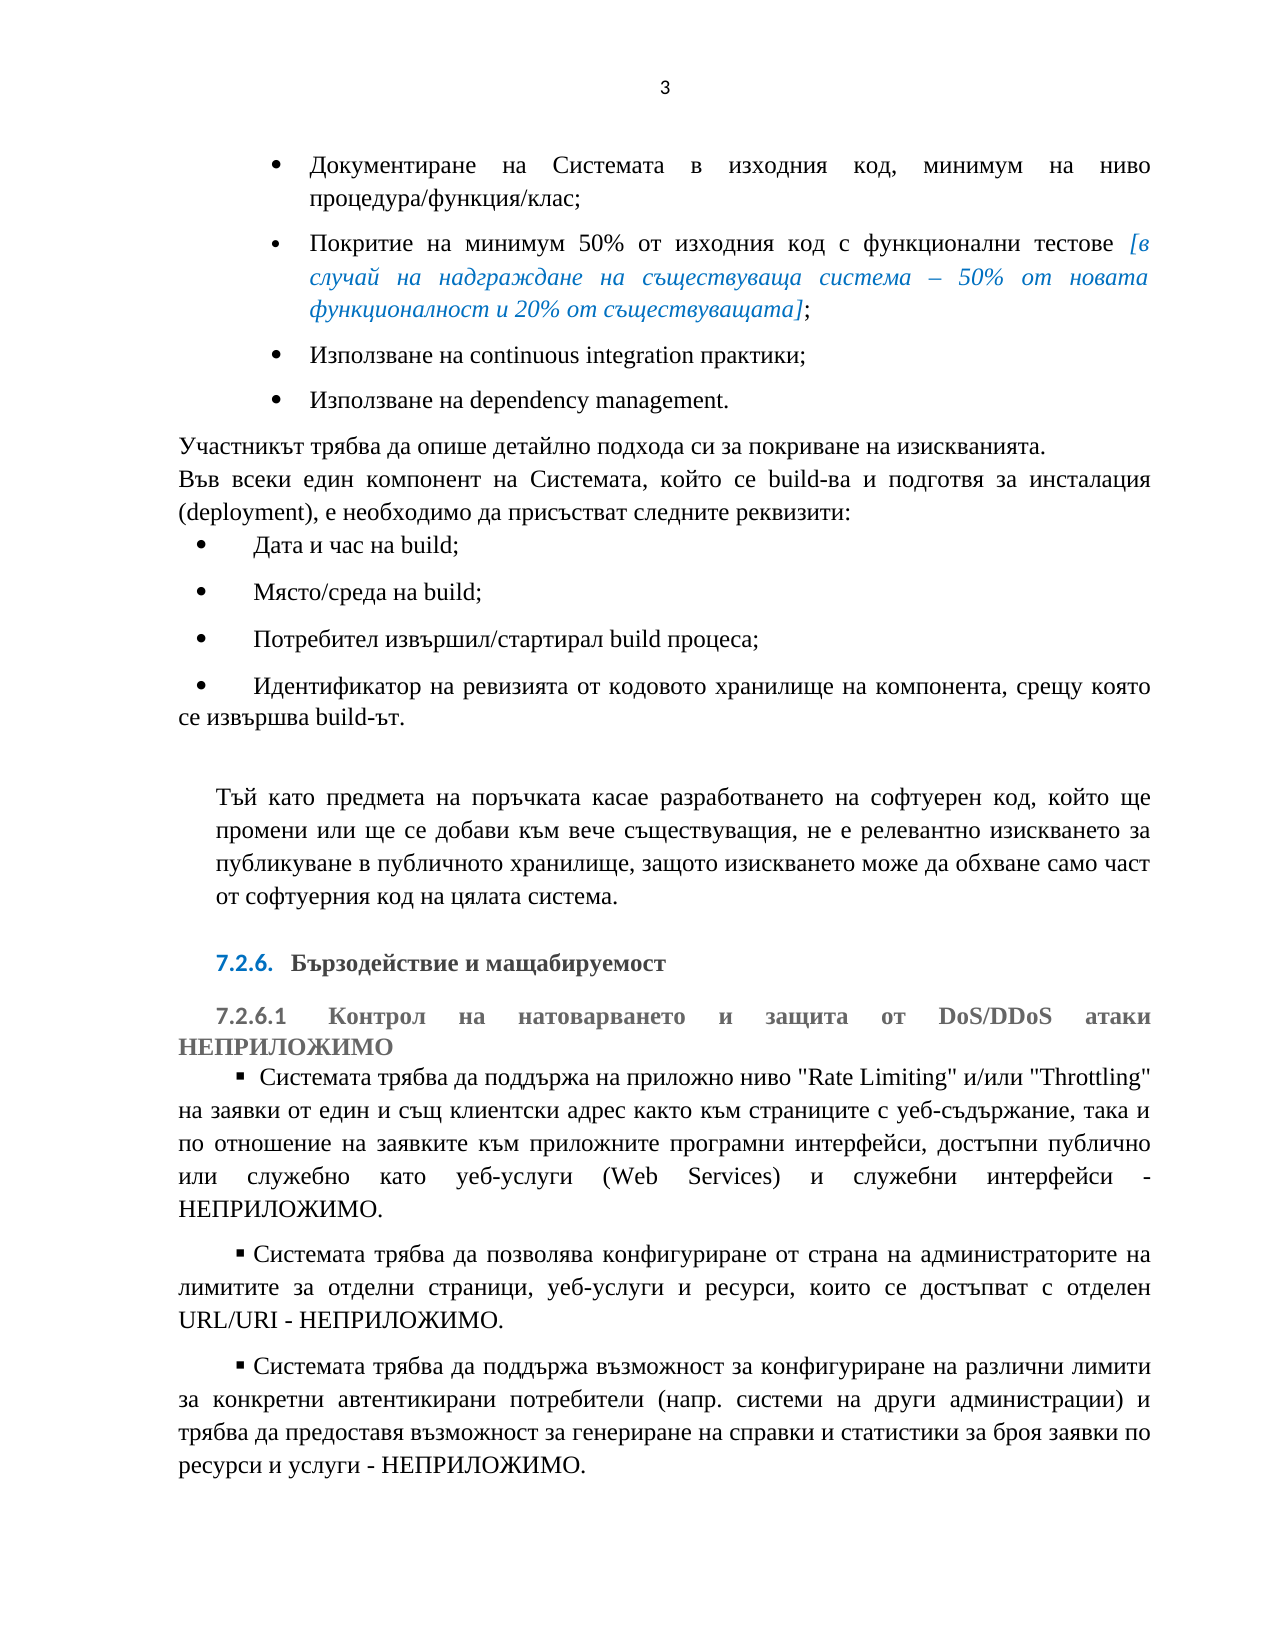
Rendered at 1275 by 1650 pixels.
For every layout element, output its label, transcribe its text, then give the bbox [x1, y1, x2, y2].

text Във всеки един компонент на Системата, който се build-ва и подготвя за инсталация (deployment), е необходимо да присъстват следните реквизити: [178, 464, 1152, 526]
list Системата трябва да поддържа на приложно ниво "Rate Limiting" и/или "Throttling" на заявки от един и същ клиентски адрес както към страниците с уеб-съдържание, така и по отношение на заявките към приложните програмни интерфейси, достъпни публично или служебно като уеб-услуги (Web Services) и служебни интерфейси - НЕПРИЛОЖИМО. [178, 1062, 1152, 1223]
list Системата трябва да позволява конфигуриране от страна на администраторите на лимитите за отделни страници, уеб-услуги и ресурси, които се достъпват с отделен URL/URI - НЕПРИЛОЖИМО. [178, 1239, 1152, 1334]
subtitle Бързодействие и мащабируемост [216, 947, 1152, 978]
list Идентификатор на ревизията от кодовото хранилище на компонента, срещу която се извършва build-ът. [178, 671, 1152, 731]
subtitle Контрол на натоварването и защита от DoS/DDoS атаки НЕПРИЛОЖИМО [178, 1000, 1152, 1061]
list Потребител извършил/стартирал build процеса; [178, 624, 1152, 653]
list Използване на dependency management. [272, 386, 1152, 414]
text Участникът трябва да опише детайлно подхода си за покриване на изискванията. [178, 431, 1152, 460]
list Системата трябва да поддържа възможност за конфигуриране на различни лимити за конкретни автентикирани потребители (напр. системи на други администрации) и трябва да предоставя възможност за генериране на справки и статистики за броя заявки по ресурси и услуги - НЕПРИЛОЖИМО. [178, 1351, 1152, 1479]
list Място/среда на build; [178, 577, 1152, 606]
text Тъй като предмета на поръчката касае разработването на софтуерен код, който ще промени или ще се добави към вече съществуващия, не е релевантно изискването за публикуване в публичното хранилище, защото изискването може да обхване само част от софтуерния код на цялата система. [216, 782, 1152, 910]
list Покритие на минимум 50% от изходния код с функционални тестове [в случай на надграждане на съществуваща система – 50% от новата функционалност и 20% от съществуващата]; [272, 228, 1152, 323]
list Документиране на Системата в изходния код, минимум на ниво процедура/функция/клас; [272, 150, 1152, 212]
list Дата и час на build; [178, 530, 1152, 559]
list Използване на continuous integration практики; [272, 340, 1152, 369]
